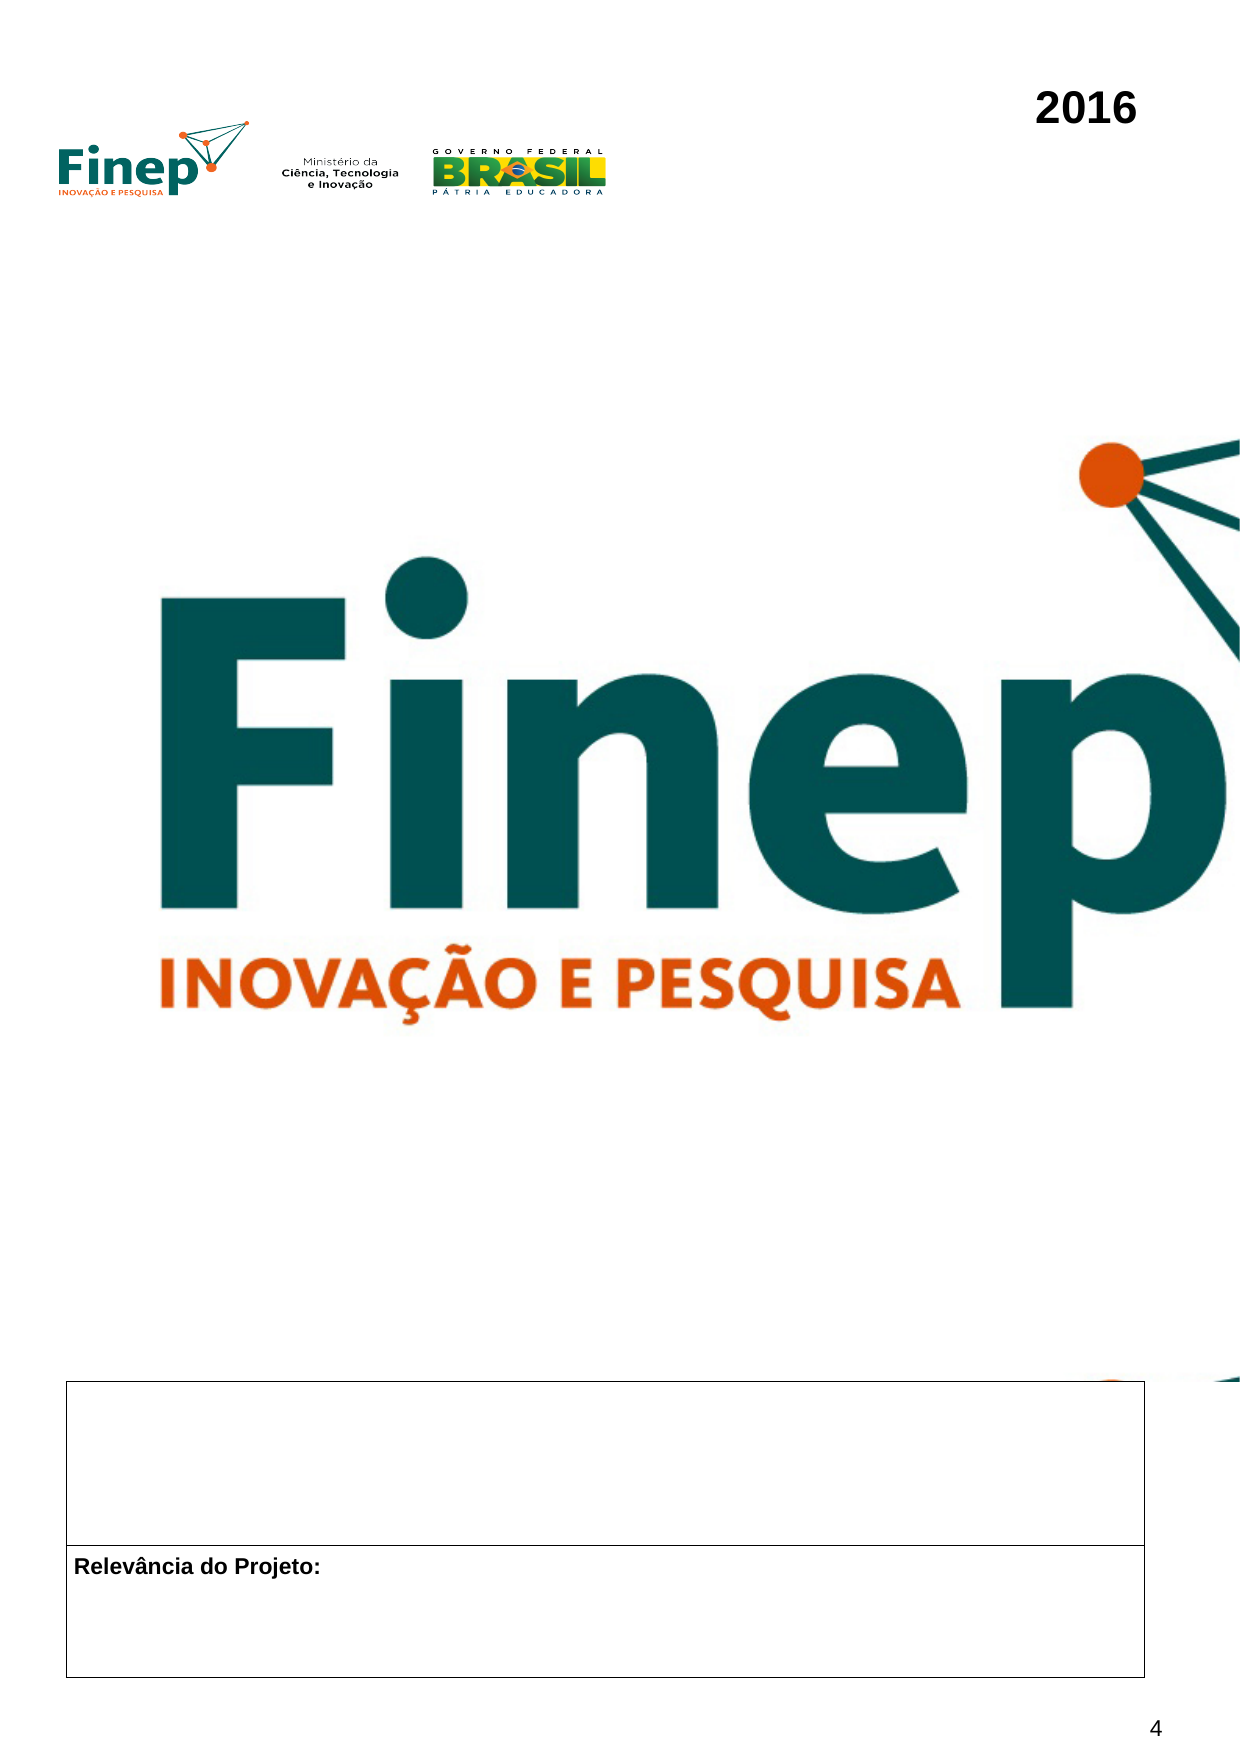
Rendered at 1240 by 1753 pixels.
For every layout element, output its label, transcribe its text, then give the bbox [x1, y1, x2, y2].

table_cell [67, 1382, 1144, 1545]
table_cell Relevância do Projeto: [67, 1546, 1144, 1677]
